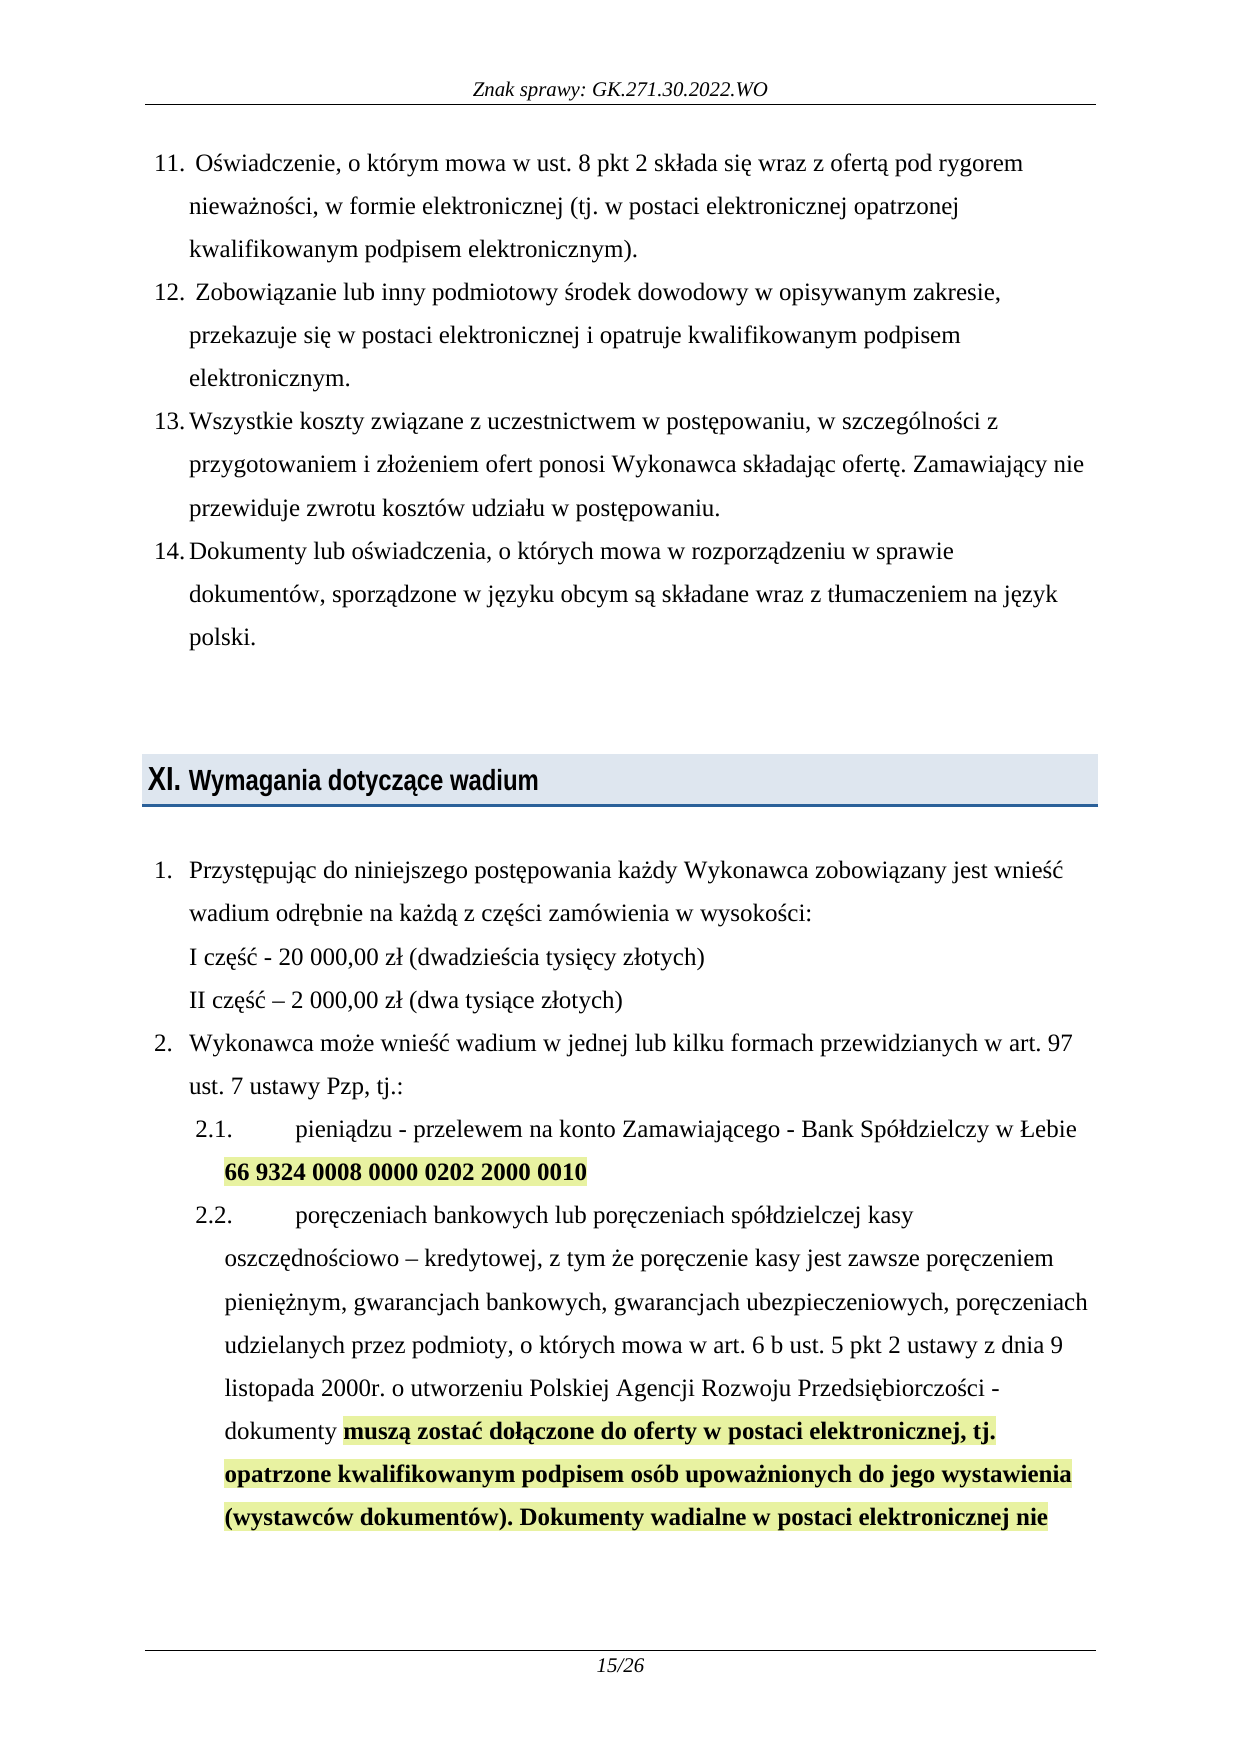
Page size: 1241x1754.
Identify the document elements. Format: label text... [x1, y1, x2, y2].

list Wykonawca może wnieść wadium w jednej lub kilku formach przewidzianych w art. 97 ust. 7 ustawy Pzp, tj.: [148, 1028, 1093, 1100]
list Dokumenty lub oświadczenia, o których mowa w rozporządzeniu w sprawie dokumentów, sporządzone w języku obcym są składane wraz z tłumaczeniem na język polski. [148, 536, 1093, 651]
list Wszystkie koszty związane z uczestnictwem w postępowaniu, w szczególności z przygotowaniem i złożeniem ofert ponosi Wykonawca składając ofertę. Zamawiający nie przewiduje zwrotu kosztów udziału w postępowaniu. [148, 406, 1093, 521]
list pieniądzu - przelewem na konto Zamawiającego - Bank Spółdzielczy w Łebie 66 9324 0008 0000 0202 2000 0010 [189, 1114, 1093, 1186]
list I część - 20 000,00 zł (dwadzieścia tysięcy złotych) [148, 942, 1093, 970]
list Przystępując do niniejszego postępowania każdy Wykonawca zobowiązany jest wnieść wadium odrębnie na każdą z części zamówienia w wysokości: [148, 855, 1093, 927]
list Zobowiązanie lub inny podmiotowy środek dowodowy w opisywanym zakresie, przekazuje się w postaci elektronicznej i opatruje kwalifikowanym podpisem elektronicznym. [148, 277, 1093, 392]
subtitle Wymagania dotyczące wadium [142, 754, 1098, 804]
list II część – 2 000,00 zł (dwa tysiące złotych) [148, 985, 1093, 1013]
list Oświadczenie, o którym mowa w ust. 8 pkt 2 składa się wraz z ofertą pod rygorem nieważności, w formie elektronicznej (tj. w postaci elektronicznej opatrzonej kwalifikowanym podpisem elektronicznym). [148, 148, 1093, 263]
list poręczeniach bankowych lub poręczeniach spółdzielczej kasy oszczędnościowo – kredytowej, z tym że poręczenie kasy jest zawsze poręczeniem pieniężnym, gwarancjach bankowych, gwarancjach ubezpieczeniowych, poręczeniach udzielanych przez podmioty, o których mowa w art. 6 b ust. 5 pkt 2 ustawy z dnia 9 listopada 2000r. o utworzeniu Polskiej Agencji Rozwoju Przedsiębiorczości - dokumenty muszą zostać dołączone do oferty w postaci elektronicznej, tj. opatrzone kwalifikowanym podpisem osób upoważnionych do jego wystawienia (wystawców dokumentów). Dokumenty wadialne w postaci elektronicznej nie [189, 1200, 1093, 1531]
